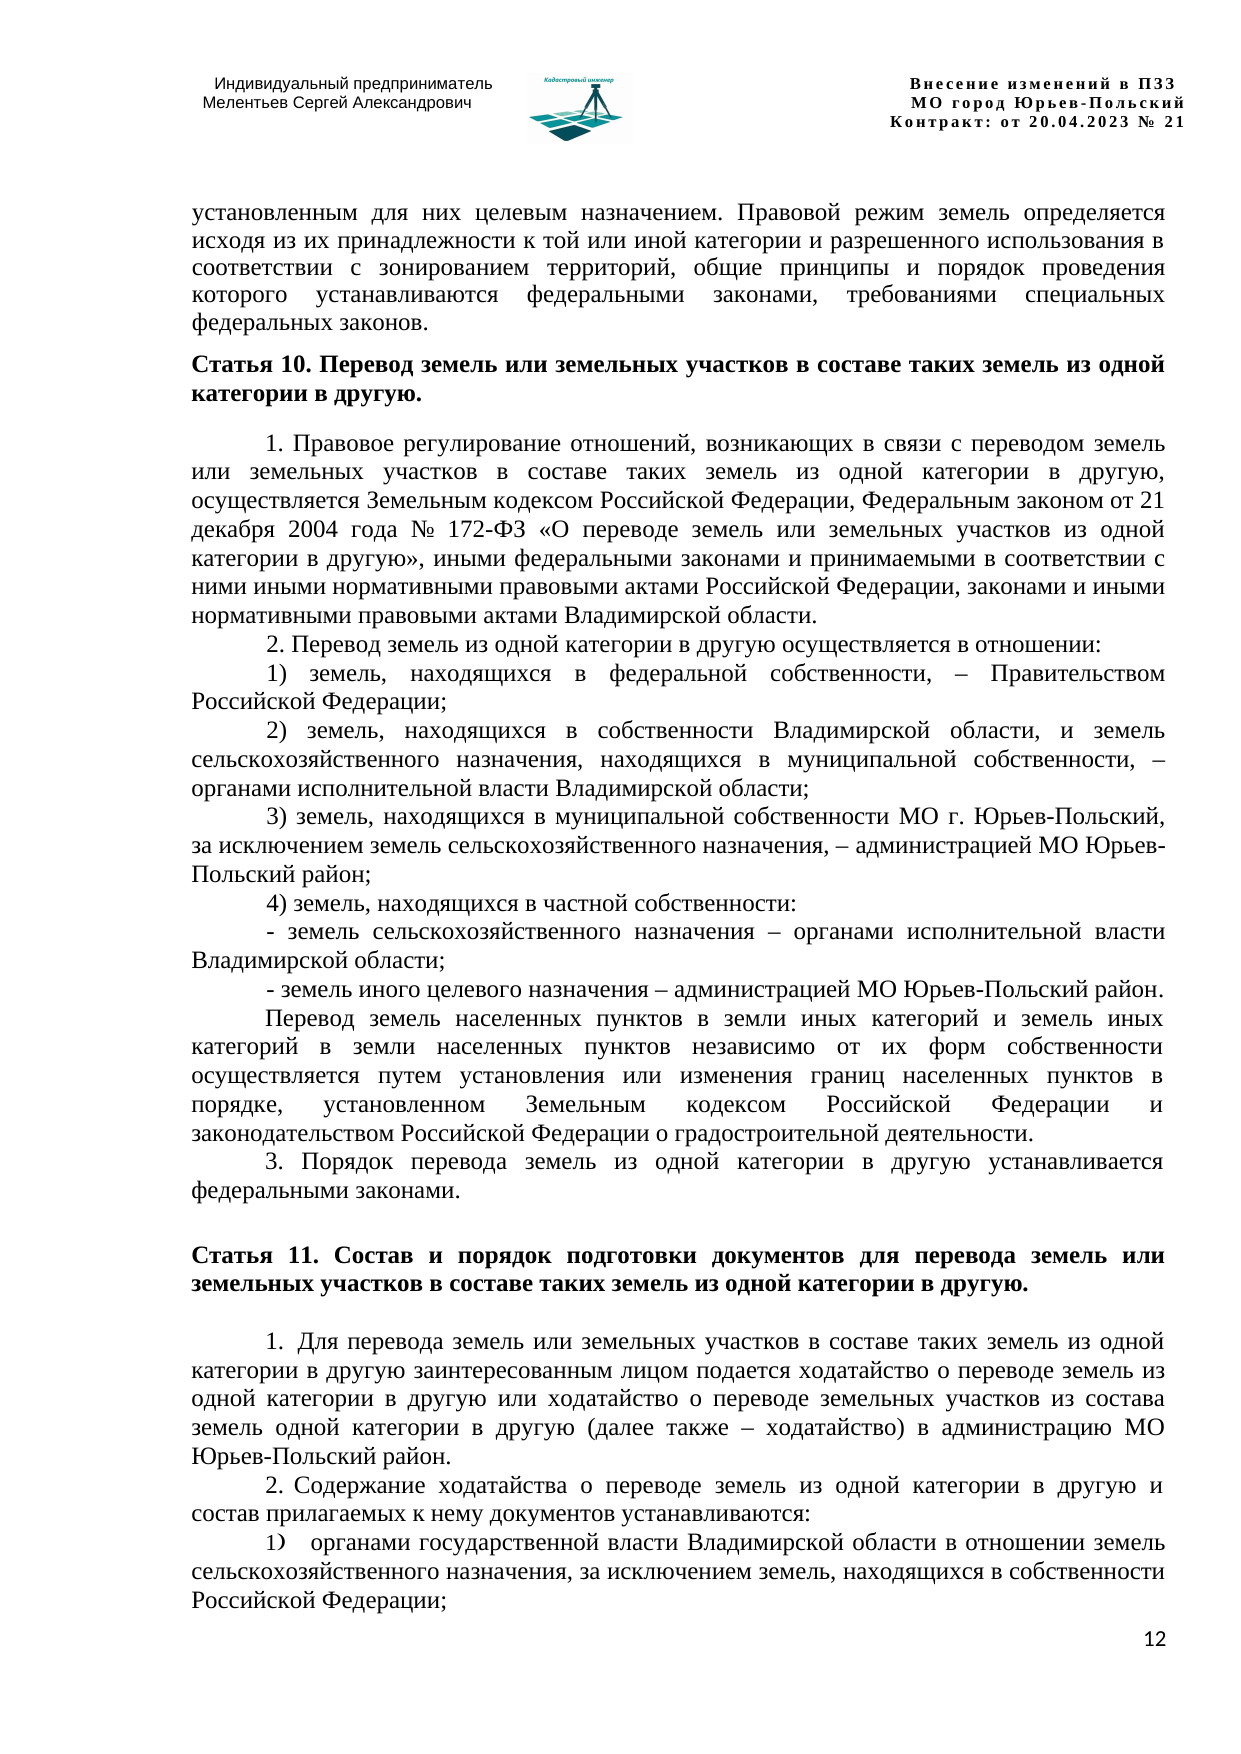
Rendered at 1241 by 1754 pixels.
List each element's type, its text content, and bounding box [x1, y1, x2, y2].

text - земель сельскохозяйственного назначения – органами исполнительной власти Владимирской области; [191, 916, 1166, 974]
picture [527, 73, 634, 144]
text установленным для них целевым назначением. Правовой режим земель определяется исходя из их принадлежности к той или иной категории и разрешенного использования в соответствии с зонированием территорий, общие принципы и порядок проведения которого устанавливаются федеральными законами, требованиями специальных федеральных законов. [192, 199, 1166, 336]
list Содержание ходатайства о переводе земель из одной категории в другую и состав прилагаемых к нему документов устанавливаются: [191, 1470, 1164, 1527]
text 1. Правовое регулирование отношений, возникающих в связи с переводом земель или земельных участков в составе таких земель из одной категории в другую, осуществляется Земельным кодексом Российской Федерации, Федеральным законом от 21 декабря 2004 года № 172-ФЗ «О переводе земель или земельных участков из одной категории в другую», иными федеральными законами и принимаемыми в соответствии с ними иными нормативными правовыми актами Российской Федерации, законами и иными нормативными правовыми актами Владимирской области. [191, 428, 1166, 629]
text Статья 10. Перевод земель или земельных участков в составе таких земель из одной категории в другую. [191, 349, 1166, 407]
list Для перевода земель или земельных участков в составе таких земель из одной категории в другую заинтересованным лицом подается ходатайство о переводе земель из одной категории в другую или ходатайство о переводе земельных участков из состава земель одной категории в другую (далее также – ходатайство) в администрацию МО Юрьев-Польский район. [191, 1326, 1166, 1470]
list земель, находящихся в федеральной собственности, – Правительством Российской Федерации; [191, 658, 1166, 715]
text - земель иного целевого назначения – администрацией МО Юрьев-Польский район. [191, 974, 1166, 1003]
text 4) земель, находящихся в частной собственности: [191, 888, 1166, 916]
text 3) земель, находящихся в муниципальной собственности МО г. Юрьев-Польский, за исключением земель сельскохозяйственного назначения, – администрацией МО Юрьев-Польский район; [191, 801, 1166, 888]
list органами государственной власти Владимирской области в отношении земель сельскохозяйственного назначения, за исключением земель, находящихся в собственности Российской Федерации; [191, 1527, 1166, 1613]
text Перевод земель населенных пунктов в земли иных категорий и земель иных категорий в земли населенных пунктов независимо от их форм собственности осуществляется путем установления или изменения границ населенных пунктов в порядке, установленном Земельным кодексом Российской Федерации и законодательством Российской Федерации о градостроительной деятельности. [191, 1003, 1164, 1146]
text 3. Порядок перевода земель из одной категории в другую устанавливается федеральными законами. [191, 1146, 1164, 1204]
text Статья 11. Состав и порядок подготовки документов для перевода земель или земельных участков в составе таких земель из одной категории в другую. [191, 1240, 1166, 1297]
text 2) земель, находящихся в собственности Владимирской области, и земель сельскохозяйственного назначения, находящихся в муниципальной собственности, – органами исполнительной власти Владимирской области; [191, 715, 1166, 801]
text 2. Перевод земель из одной категории в другую осуществляется в отношении: [266, 629, 1166, 658]
